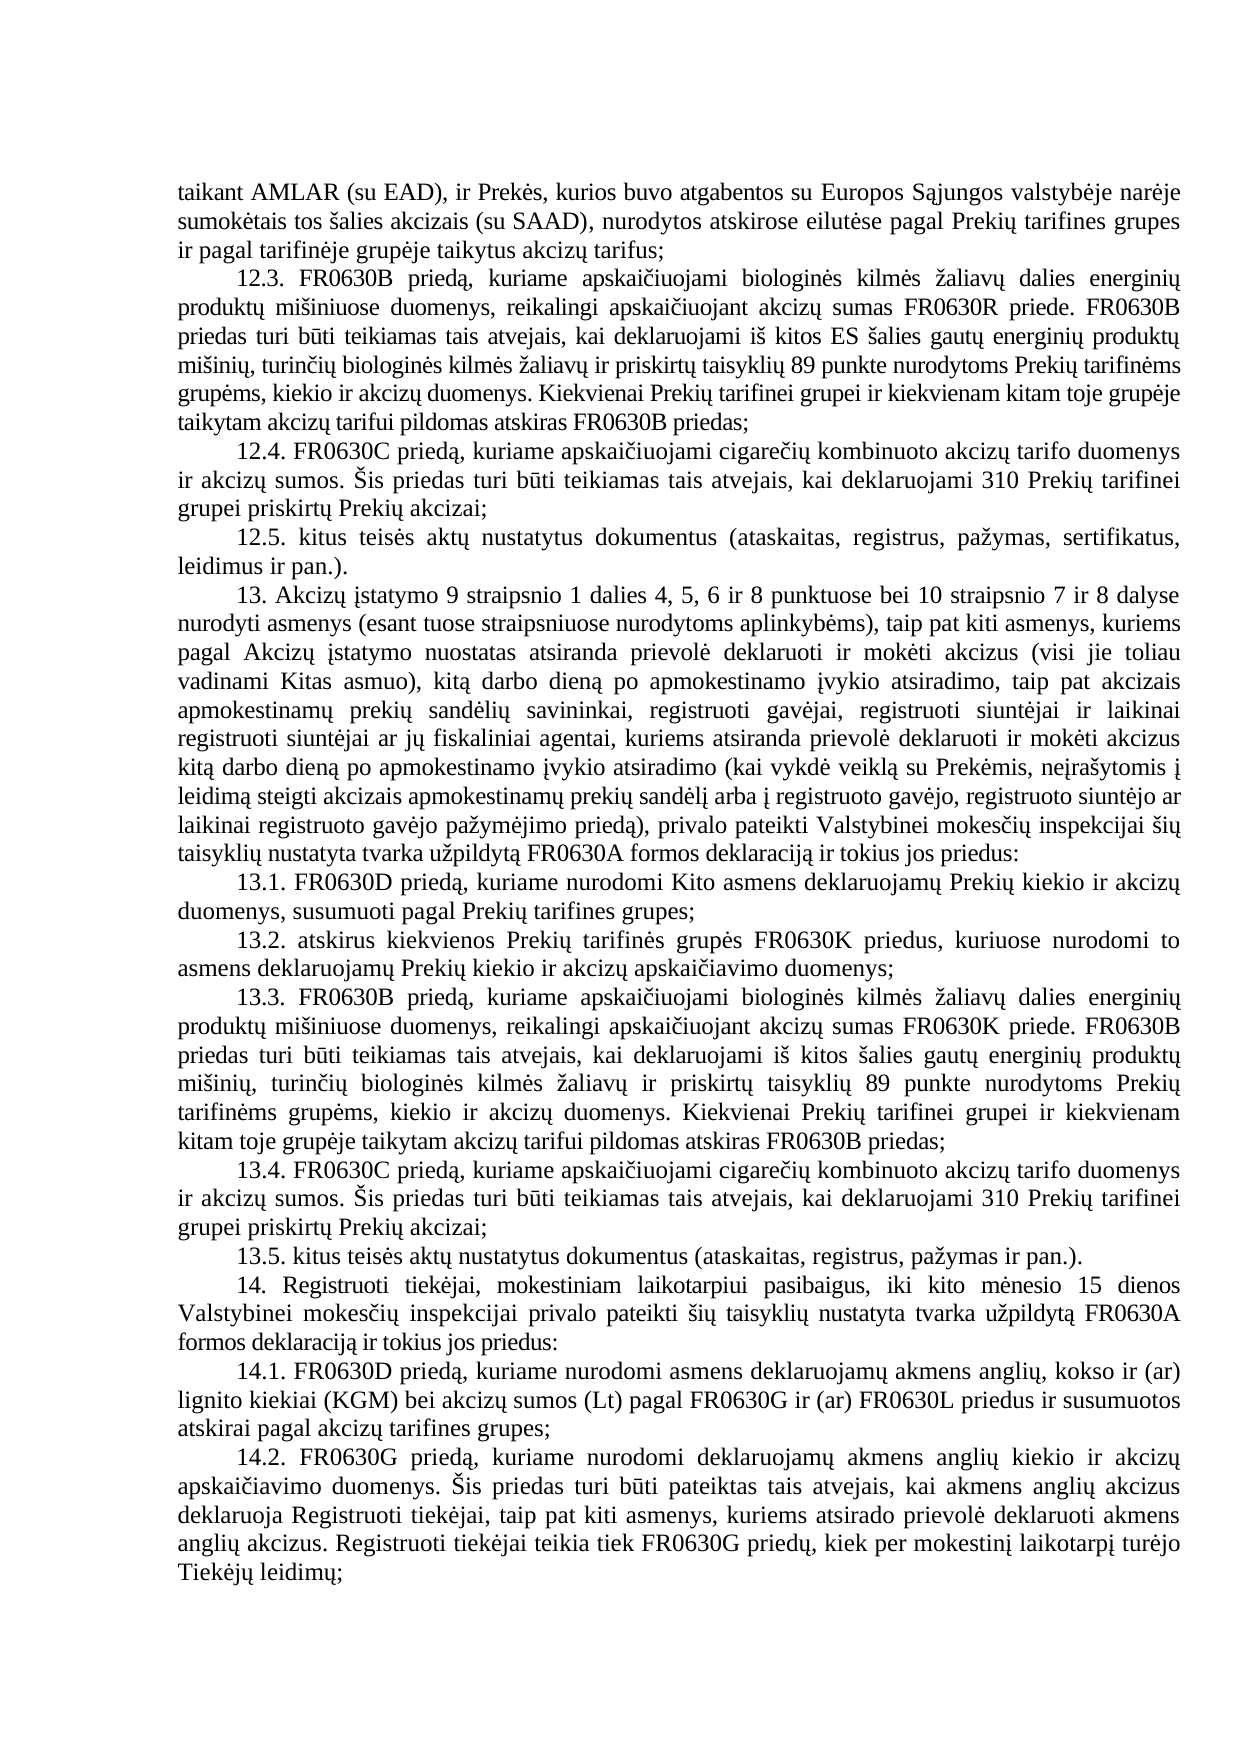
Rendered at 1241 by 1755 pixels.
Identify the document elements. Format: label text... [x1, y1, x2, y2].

text 12.3. FR0630B priedą, kuriame apskaičiuojami biologinės kilmės žaliavų dalies energinių produktų mišiniuose duomenys, reikalingi apskaičiuojant akcizų sumas FR0630R priede. FR0630B priedas turi būti teikiamas tais atvejais, kai deklaruojami iš kitos ES šalies gautų energinių produktų mišinių, turinčių biologinės kilmės žaliavų ir priskirtų taisyklių 89 punkte nurodytoms Prekių tarifinėms grupėms, kiekio ir akcizų duomenys. Kiekvienai Prekių tarifinei grupei ir kiekvienam kitam toje grupėje taikytam akcizų tarifui pildomas atskiras FR0630B priedas; [177, 263, 1181, 436]
text 13.3. FR0630B priedą, kuriame apskaičiuojami biologinės kilmės žaliavų dalies energinių produktų mišiniuose duomenys, reikalingi apskaičiuojant akcizų sumas FR0630K priede. FR0630B priedas turi būti teikiamas tais atvejais, kai deklaruojami iš kitos šalies gautų energinių produktų mišinių, turinčių biologinės kilmės žaliavų ir priskirtų taisyklių 89 punkte nurodytoms Prekių tarifinėms grupėms, kiekio ir akcizų duomenys. Kiekvienai Prekių tarifinei grupei ir kiekvienam kitam toje grupėje taikytam akcizų tarifui pildomas atskiras FR0630B priedas; [177, 982, 1181, 1155]
text 14. Registruoti tiekėjai, mokestiniam laikotarpiui pasibaigus, iki kito mėnesio 15 dienos Valstybinei mokesčių inspekcijai privalo pateikti šių taisyklių nustatyta tvarka užpildytą FR0630A formos deklaraciją ir tokius jos priedus: [177, 1270, 1181, 1356]
text 14.1. FR0630D priedą, kuriame nurodomi asmens deklaruojamų akmens anglių, kokso ir (ar) lignito kiekiai (KGM) bei akcizų sumos (Lt) pagal FR0630G ir (ar) FR0630L priedus ir susumuotos atskirai pagal akcizų tarifines grupes; [177, 1356, 1181, 1442]
text 13.5. kitus teisės aktų nustatytus dokumentus (ataskaitas, registrus, pažymas ir pan.). [177, 1241, 1181, 1270]
text taikant AMLAR (su EAD), ir Prekės, kurios buvo atgabentos su Europos Sąjungos valstybėje narėje sumokėtais tos šalies akcizais (su SAAD), nurodytos atskirose eilutėse pagal Prekių tarifines grupes ir pagal tarifinėje grupėje taikytus akcizų tarifus; [177, 177, 1181, 263]
text 13. Akcizų įstatymo 9 straipsnio 1 dalies 4, 5, 6 ir 8 punktuose bei 10 straipsnio 7 ir 8 dalyse nurodyti asmenys (esant tuose straipsniuose nurodytoms aplinkybėms), taip pat kiti asmenys, kuriems pagal Akcizų įstatymo nuostatas atsiranda prievolė deklaruoti ir mokėti akcizus (visi jie toliau vadinami Kitas asmuo), kitą darbo dieną po apmokestinamo įvykio atsiradimo, taip pat akcizais apmokestinamų prekių sandėlių savininkai, registruoti gavėjai, registruoti siuntėjai ir laikinai registruoti siuntėjai ar jų fiskaliniai agentai, kuriems atsiranda prievolė deklaruoti ir mokėti akcizus kitą darbo dieną po apmokestinamo įvykio atsiradimo (kai vykdė veiklą su Prekėmis, neįrašytomis į leidimą steigti akcizais apmokestinamų prekių sandėlį arba į registruoto gavėjo, registruoto siuntėjo ar laikinai registruoto gavėjo pažymėjimo priedą), privalo pateikti Valstybinei mokesčių inspekcijai šių taisyklių nustatyta tvarka užpildytą FR0630A formos deklaraciją ir tokius jos priedus: [177, 580, 1181, 867]
text 13.4. FR0630C priedą, kuriame apskaičiuojami cigarečių kombinuoto akcizų tarifo duomenys ir akcizų sumos. Šis priedas turi būti teikiamas tais atvejais, kai deklaruojami 310 Prekių tarifinei grupei priskirtų Prekių akcizai; [177, 1155, 1181, 1241]
text 13.2. atskirus kiekvienos Prekių tarifinės grupės FR0630K priedus, kuriuose nurodomi to asmens deklaruojamų Prekių kiekio ir akcizų apskaičiavimo duomenys; [177, 925, 1181, 982]
text 12.5. kitus teisės aktų nustatytus dokumentus (ataskaitas, registrus, pažymas, sertifikatus, leidimus ir pan.). [177, 522, 1181, 580]
text 12.4. FR0630C priedą, kuriame apskaičiuojami cigarečių kombinuoto akcizų tarifo duomenys ir akcizų sumos. Šis priedas turi būti teikiamas tais atvejais, kai deklaruojami 310 Prekių tarifinei grupei priskirtų Prekių akcizai; [177, 436, 1181, 522]
text 13.1. FR0630D priedą, kuriame nurodomi Kito asmens deklaruojamų Prekių kiekio ir akcizų duomenys, susumuoti pagal Prekių tarifines grupes; [177, 867, 1181, 925]
text 14.2. FR0630G priedą, kuriame nurodomi deklaruojamų akmens anglių kiekio ir akcizų apskaičiavimo duomenys. Šis priedas turi būti pateiktas tais atvejais, kai akmens anglių akcizus deklaruoja Registruoti tiekėjai, taip pat kiti asmenys, kuriems atsirado prievolė deklaruoti akmens anglių akcizus. Registruoti tiekėjai teikia tiek FR0630G priedų, kiek per mokestinį laikotarpį turėjo Tiekėjų leidimų; [177, 1442, 1181, 1586]
